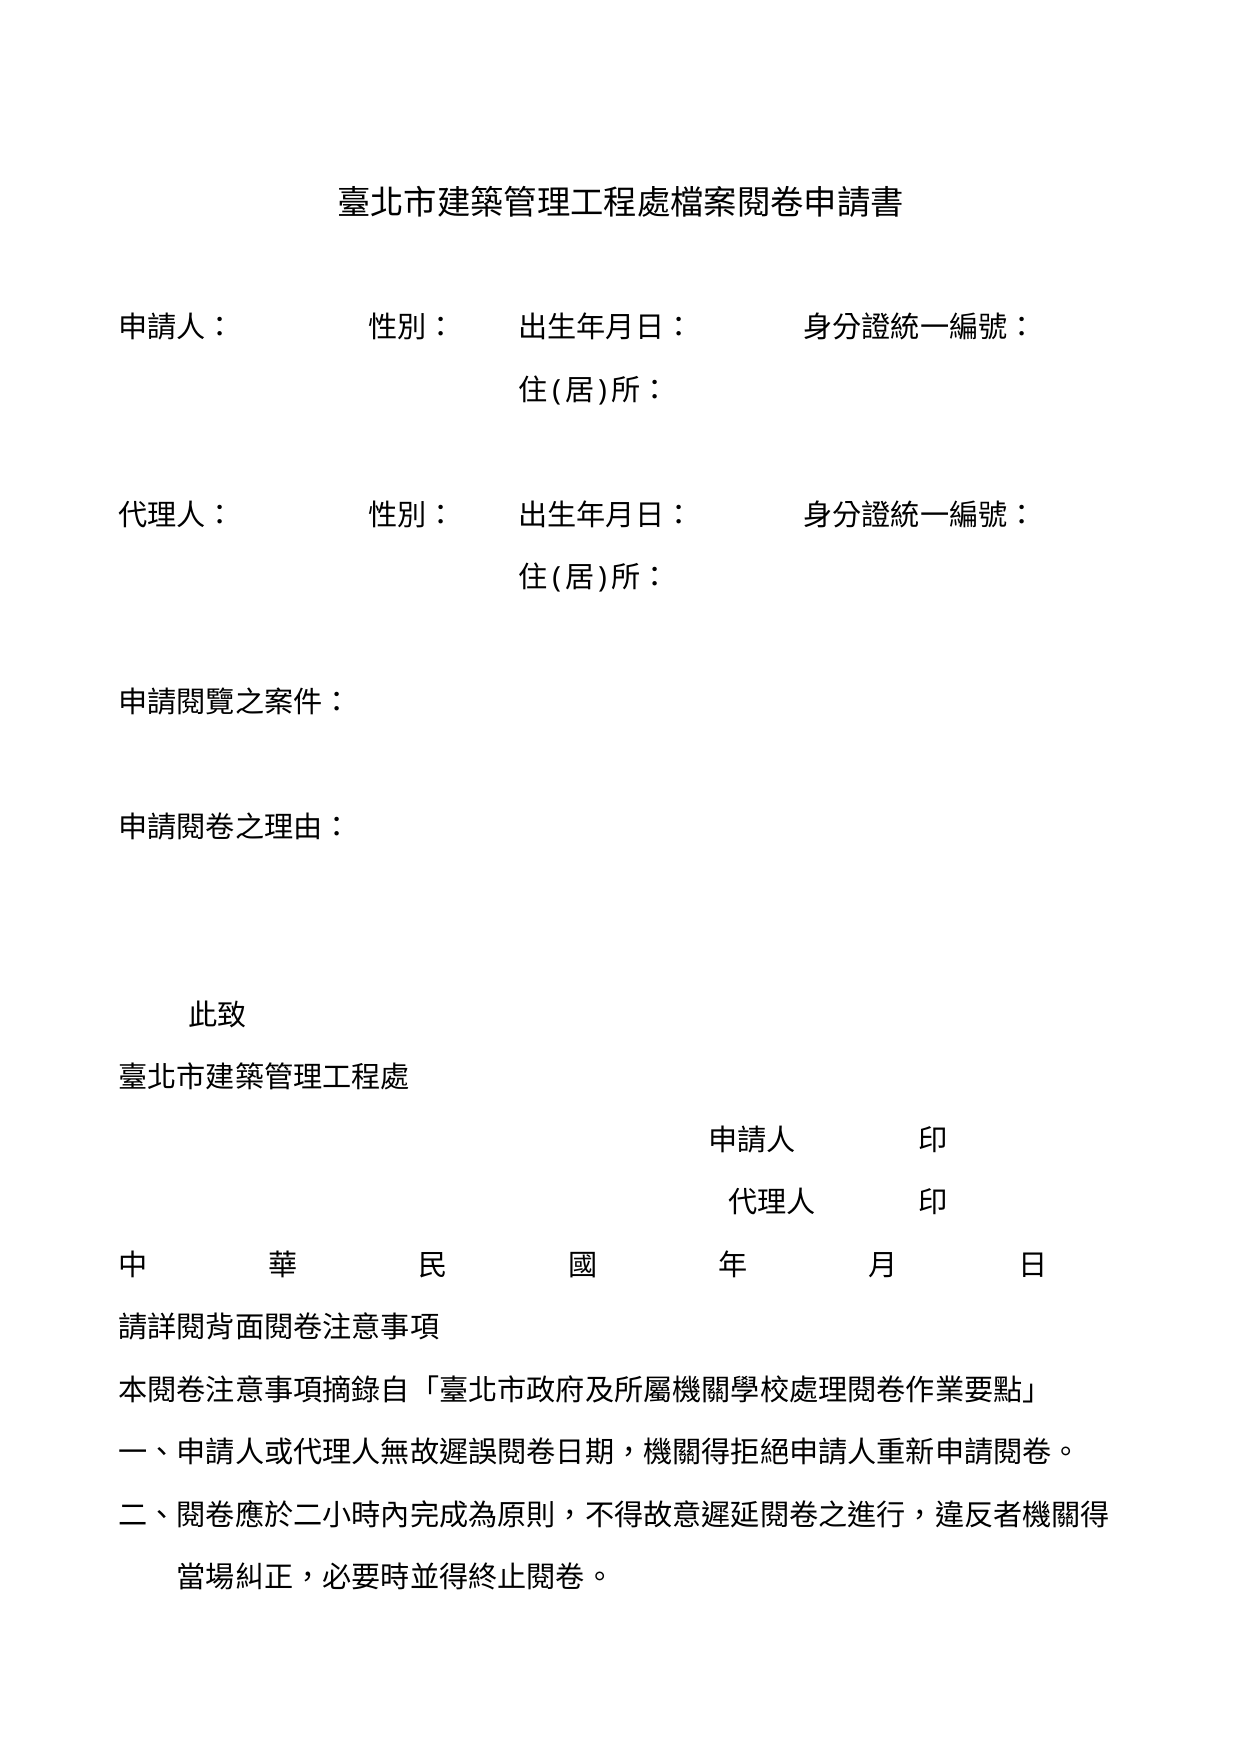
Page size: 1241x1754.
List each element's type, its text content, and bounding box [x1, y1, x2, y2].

text 代理人 印 [118, 1158, 1122, 1221]
text 本閱卷注意事項摘錄自「臺北市政府及所屬機關學校處理閱卷作業要點」 [118, 1346, 1122, 1408]
text 一、申請人或代理人無故遲誤閱卷日期，機關得拒絕申請人重新申請閱卷。 [118, 1408, 1122, 1471]
text 此致 [118, 971, 1122, 1033]
text 住(居)所： [118, 346, 1122, 408]
text 申請閱卷之理由： [118, 783, 1122, 846]
text 臺北市建築管理工程處 [118, 1033, 1122, 1096]
text 申請人： 性別： 出生年月日： 身分證統一編號： [118, 283, 1122, 346]
text 臺北市建築管理工程處檔案閱卷申請書 [118, 158, 1122, 221]
text 申請人 印 [118, 1096, 1122, 1158]
text 代理人： 性別： 出生年月日： 身分證統一編號： [118, 471, 1122, 533]
text 申請閱覽之案件： [118, 658, 1122, 721]
text 住(居)所： [118, 533, 1122, 596]
text 中 華 民 國 年 月 日 [118, 1221, 1122, 1283]
text 請詳閱背面閱卷注意事項 [118, 1283, 1122, 1346]
text 二、閱卷應於二小時內完成為原則，不得故意遲延閱卷之進行，違反者機關得當場糾正，必要時並得終止閱卷。 [118, 1471, 1122, 1596]
